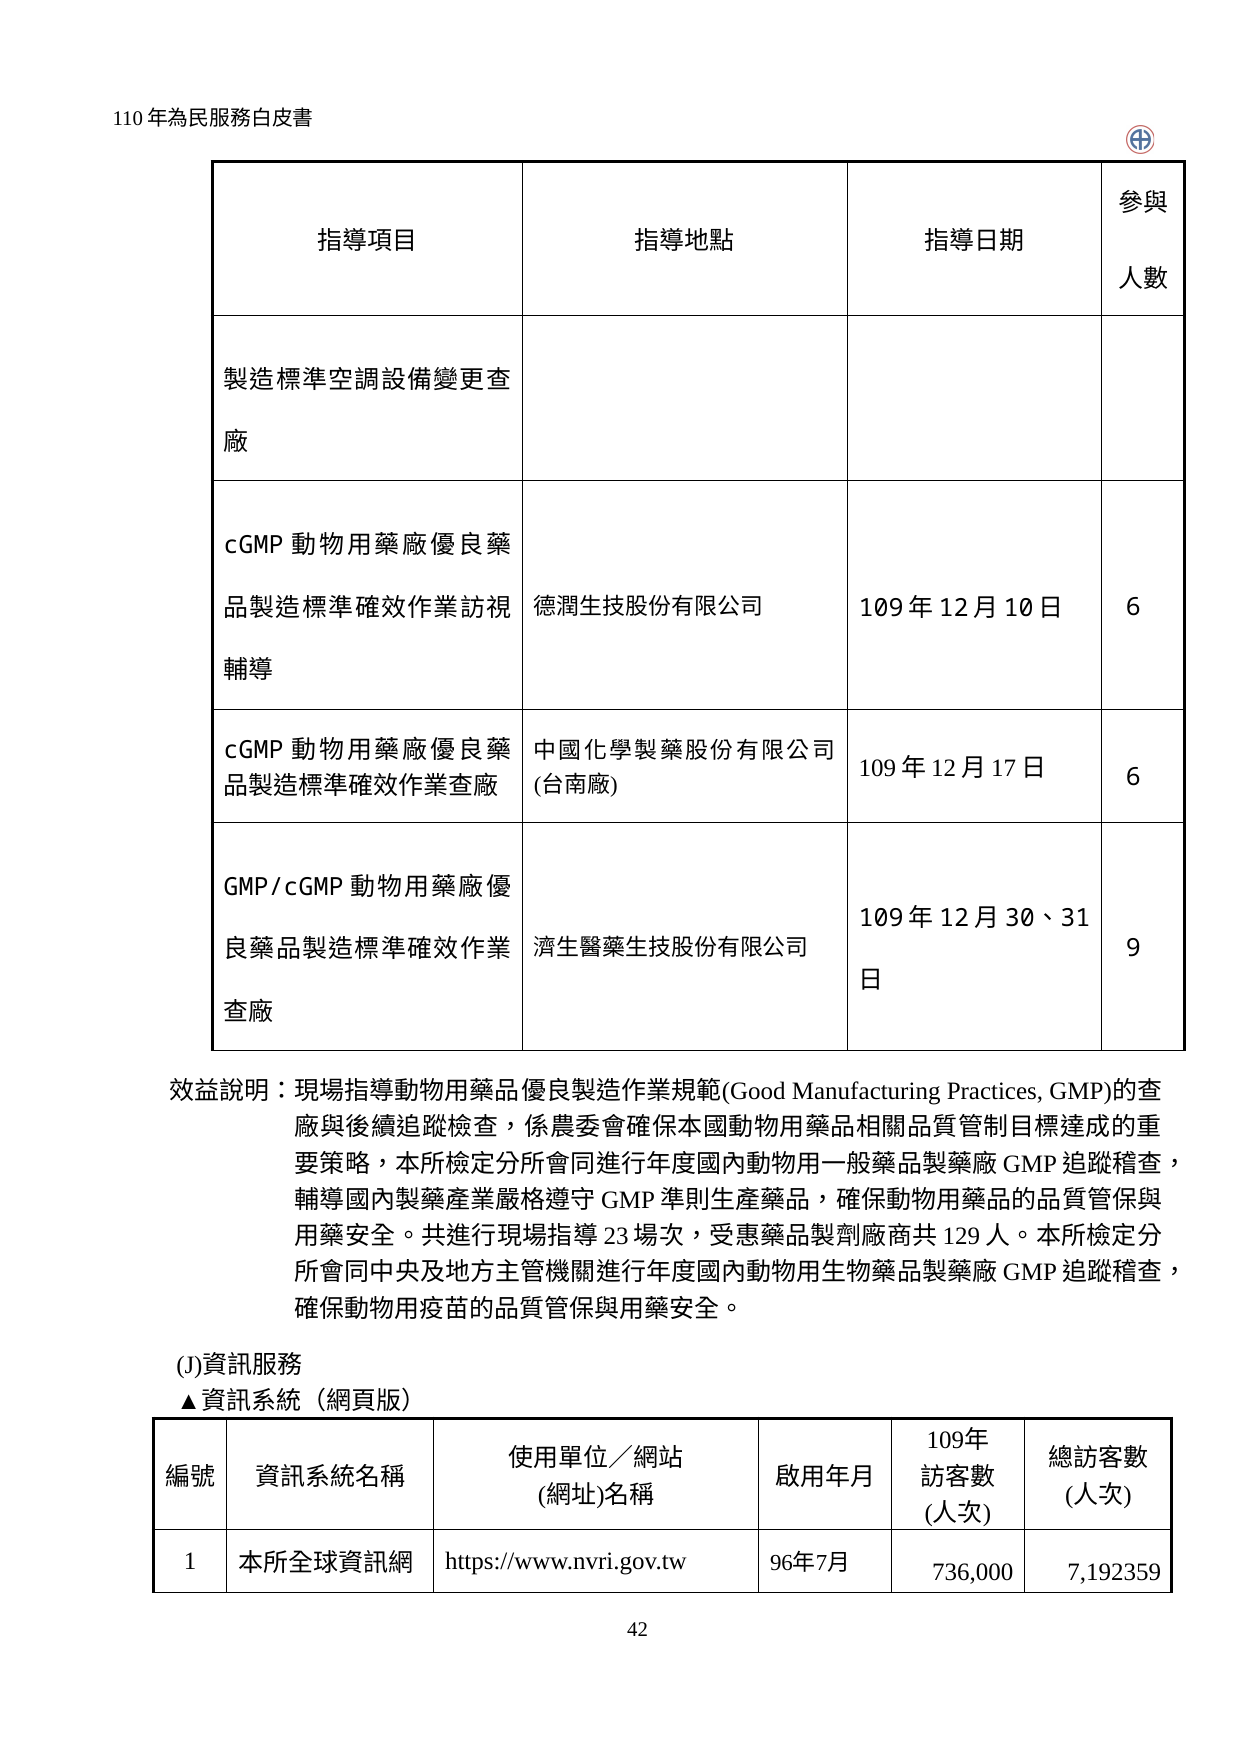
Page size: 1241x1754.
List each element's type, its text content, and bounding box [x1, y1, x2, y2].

table_cell [848, 316, 1101, 480]
table_cell 736,000 [892, 1530, 1024, 1592]
table_cell 6 [1102, 710, 1183, 822]
table_cell 7,192359 [1025, 1530, 1170, 1592]
table_cell cGMP動物用藥廠優良藥品製造標準確效作業查廠 [214, 710, 522, 822]
table_header 總訪客數 (人次) [1025, 1420, 1170, 1528]
table_cell 96年7月 [759, 1530, 891, 1592]
table_cell https://www.nvri.gov.tw [434, 1530, 758, 1592]
table_header 資訊系統名稱 [227, 1420, 433, 1528]
table_header 指導日期 [848, 163, 1101, 315]
table_cell 109年12月10日 [848, 481, 1101, 708]
table_cell 中國化學製藥股份有限公司(台南廠) [523, 710, 847, 822]
table_cell 1 [155, 1530, 226, 1592]
table_header 109年 訪客數 (人次) [892, 1420, 1024, 1528]
table_header 啟用年月 [759, 1420, 891, 1528]
table_header 參與 人數 [1102, 163, 1183, 315]
table_header 使用單位∕網站 (網址)名稱 [434, 1420, 758, 1528]
table_header 編號 [155, 1420, 226, 1528]
table_cell 德潤生技股份有限公司 [523, 481, 847, 708]
table_cell 6 [1102, 481, 1183, 708]
table_cell [1102, 316, 1183, 480]
table_header 指導地點 [523, 163, 847, 315]
table_cell 製造標準空調設備變更查廠 [214, 316, 522, 480]
text 效益說明：現場指導動物用藥品優良製造作業規範(Good Manufacturing Practices, GMP)的查廠與後續追蹤檢查，係農委會確保本國動物用藥品相關品質管制目標達成的重要策略，本所檢定分所會同進行年度國內動物用一般藥品製藥廠GMP追蹤稽查，輔導國內製藥產業嚴格遵守GMP準則生產藥品，確保動物用藥品的品質管保與用藥安全。共進行現場指導23場次，受惠藥品製劑廠商共129人。本所檢定分所會同中央及地方主管機關進行年度國內動物用生物藥品製藥廠GMP追蹤稽查，確保動物用疫苗的品質管保與用藥安全。 [169, 1071, 1162, 1324]
table_cell 本所全球資訊網 [227, 1530, 433, 1592]
table_cell GMP/cGMP動物用藥廠優良藥品製造標準確效作業查廠 [214, 823, 522, 1050]
table_cell 9 [1102, 823, 1183, 1050]
table_header 指導項目 [214, 163, 522, 315]
table_cell 109年12月30、31日 [848, 823, 1101, 1050]
table_cell [523, 316, 847, 480]
text (J)資訊服務 [170, 1344, 1162, 1380]
table_cell 濟生醫藥生技股份有限公司 [523, 823, 847, 1050]
table_cell cGMP動物用藥廠優良藥品製造標準確效作業訪視輔導 [214, 481, 522, 708]
table_cell 109年12月17日 [848, 710, 1101, 822]
text ▲資訊系統（網頁版） [170, 1380, 1162, 1417]
